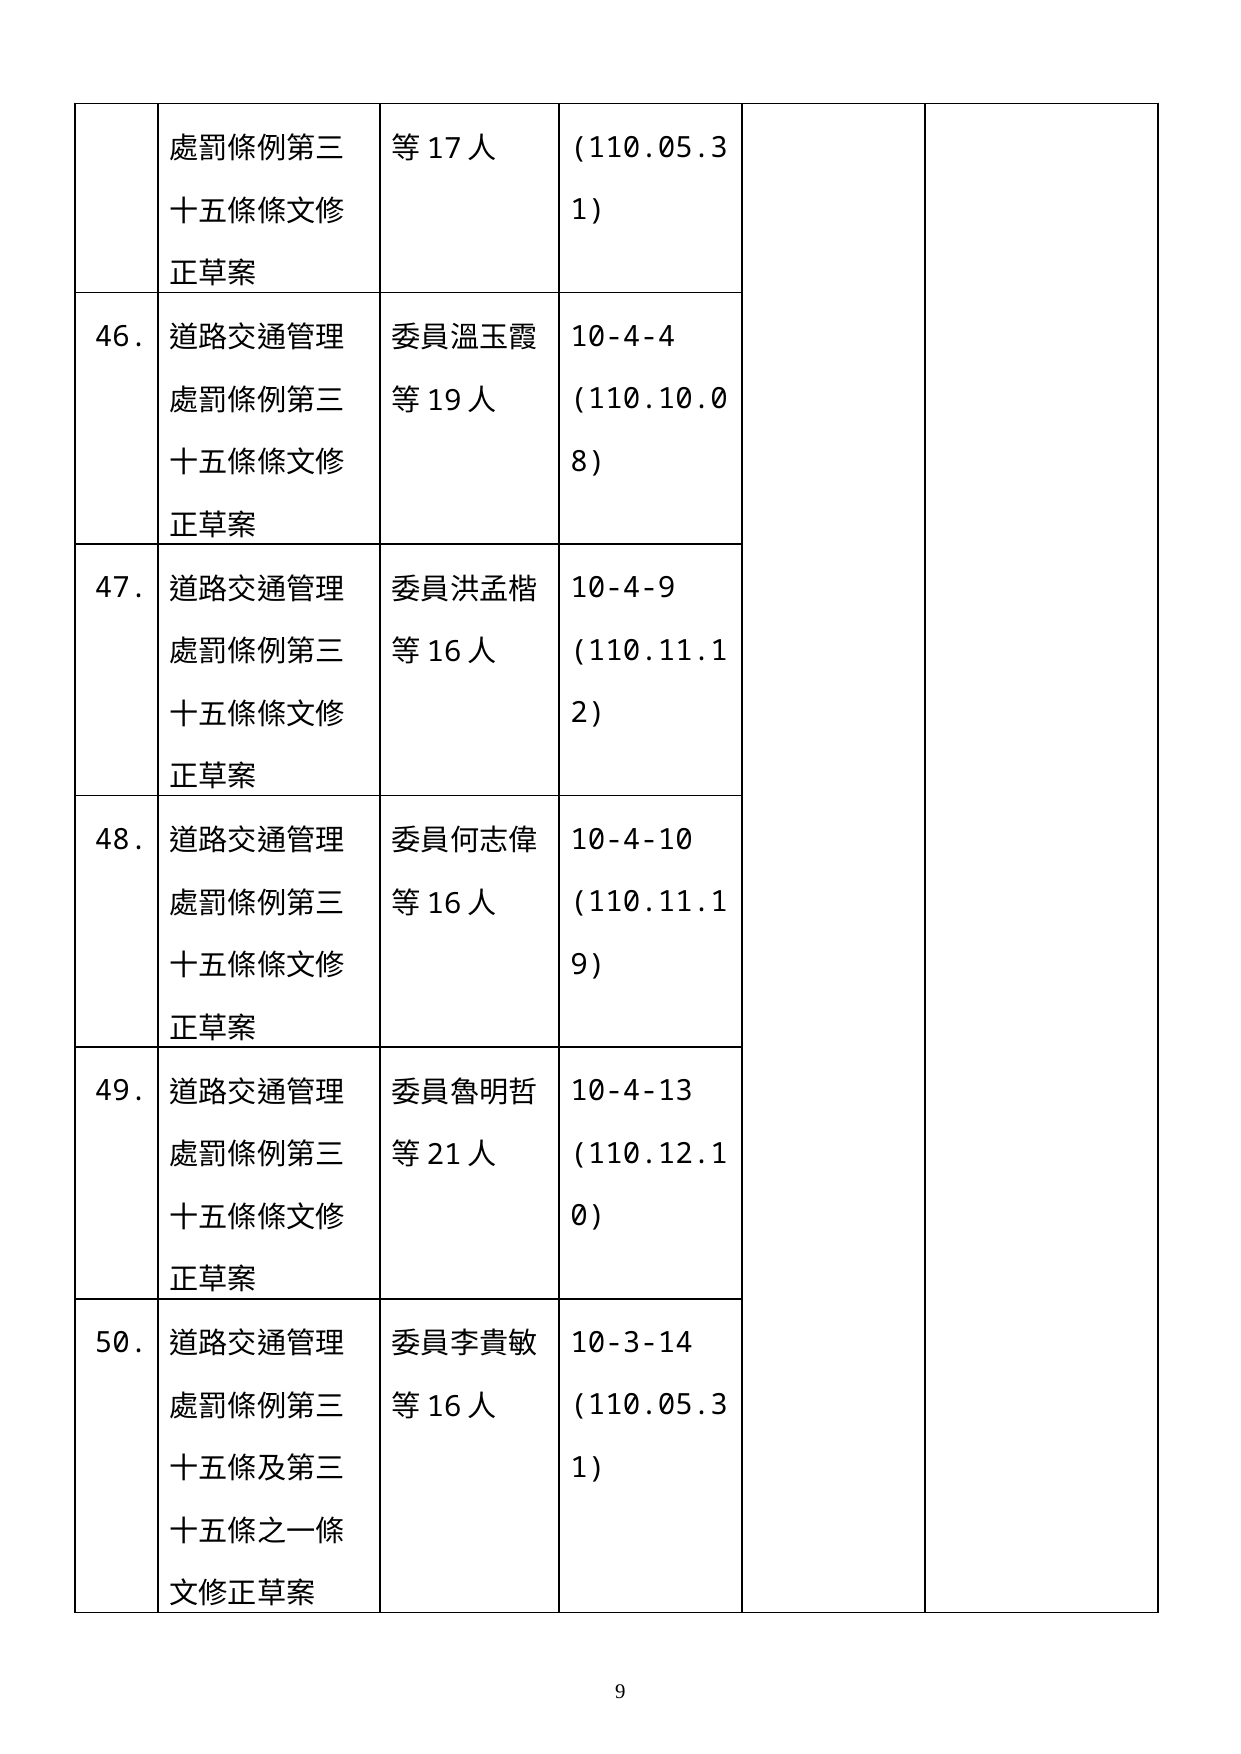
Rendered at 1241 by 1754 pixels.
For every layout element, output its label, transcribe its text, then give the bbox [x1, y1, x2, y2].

table_cell 委員何志偉等16人 [381, 796, 558, 1046]
table_cell [76, 796, 157, 1046]
table_cell 道路交通管理處罰條例第三十五條條文修正草案 [159, 1048, 379, 1298]
table_cell 10-4-4 (110.10.08) [560, 293, 741, 543]
table_cell [76, 1300, 157, 1612]
table_cell 道路交通管理處罰條例第三十五條條文修正草案 [159, 293, 379, 543]
table_cell [76, 104, 157, 292]
table_cell [76, 1048, 157, 1298]
table_cell [926, 104, 1157, 1612]
table_cell 等17人 [381, 104, 558, 292]
table_cell 道路交通管理處罰條例第三十五條條文修正草案 [159, 796, 379, 1046]
table_cell 委員李貴敏等16人 [381, 1300, 558, 1612]
table_cell 委員洪孟楷等16人 [381, 545, 558, 795]
table_cell 10-4-10 (110.11.19) [560, 796, 741, 1046]
table_cell [76, 545, 157, 795]
table_cell 處罰條例第三十五條條文修正草案 [159, 104, 379, 292]
table_cell 道路交通管理處罰條例第三十五條條文修正草案 [159, 545, 379, 795]
table_cell [743, 104, 924, 1612]
table_cell 10-4-9 (110.11.12) [560, 545, 741, 795]
table_cell 10-4-13 (110.12.10) [560, 1048, 741, 1298]
table_cell 10-3-14 (110.05.31) [560, 1300, 741, 1612]
table_cell [76, 293, 157, 543]
table_cell (110.05.31) [560, 104, 741, 292]
table_cell 委員魯明哲等21人 [381, 1048, 558, 1298]
table_cell 委員溫玉霞等19人 [381, 293, 558, 543]
table_cell 道路交通管理處罰條例第三十五條及第三十五條之一條文修正草案 [159, 1300, 379, 1612]
